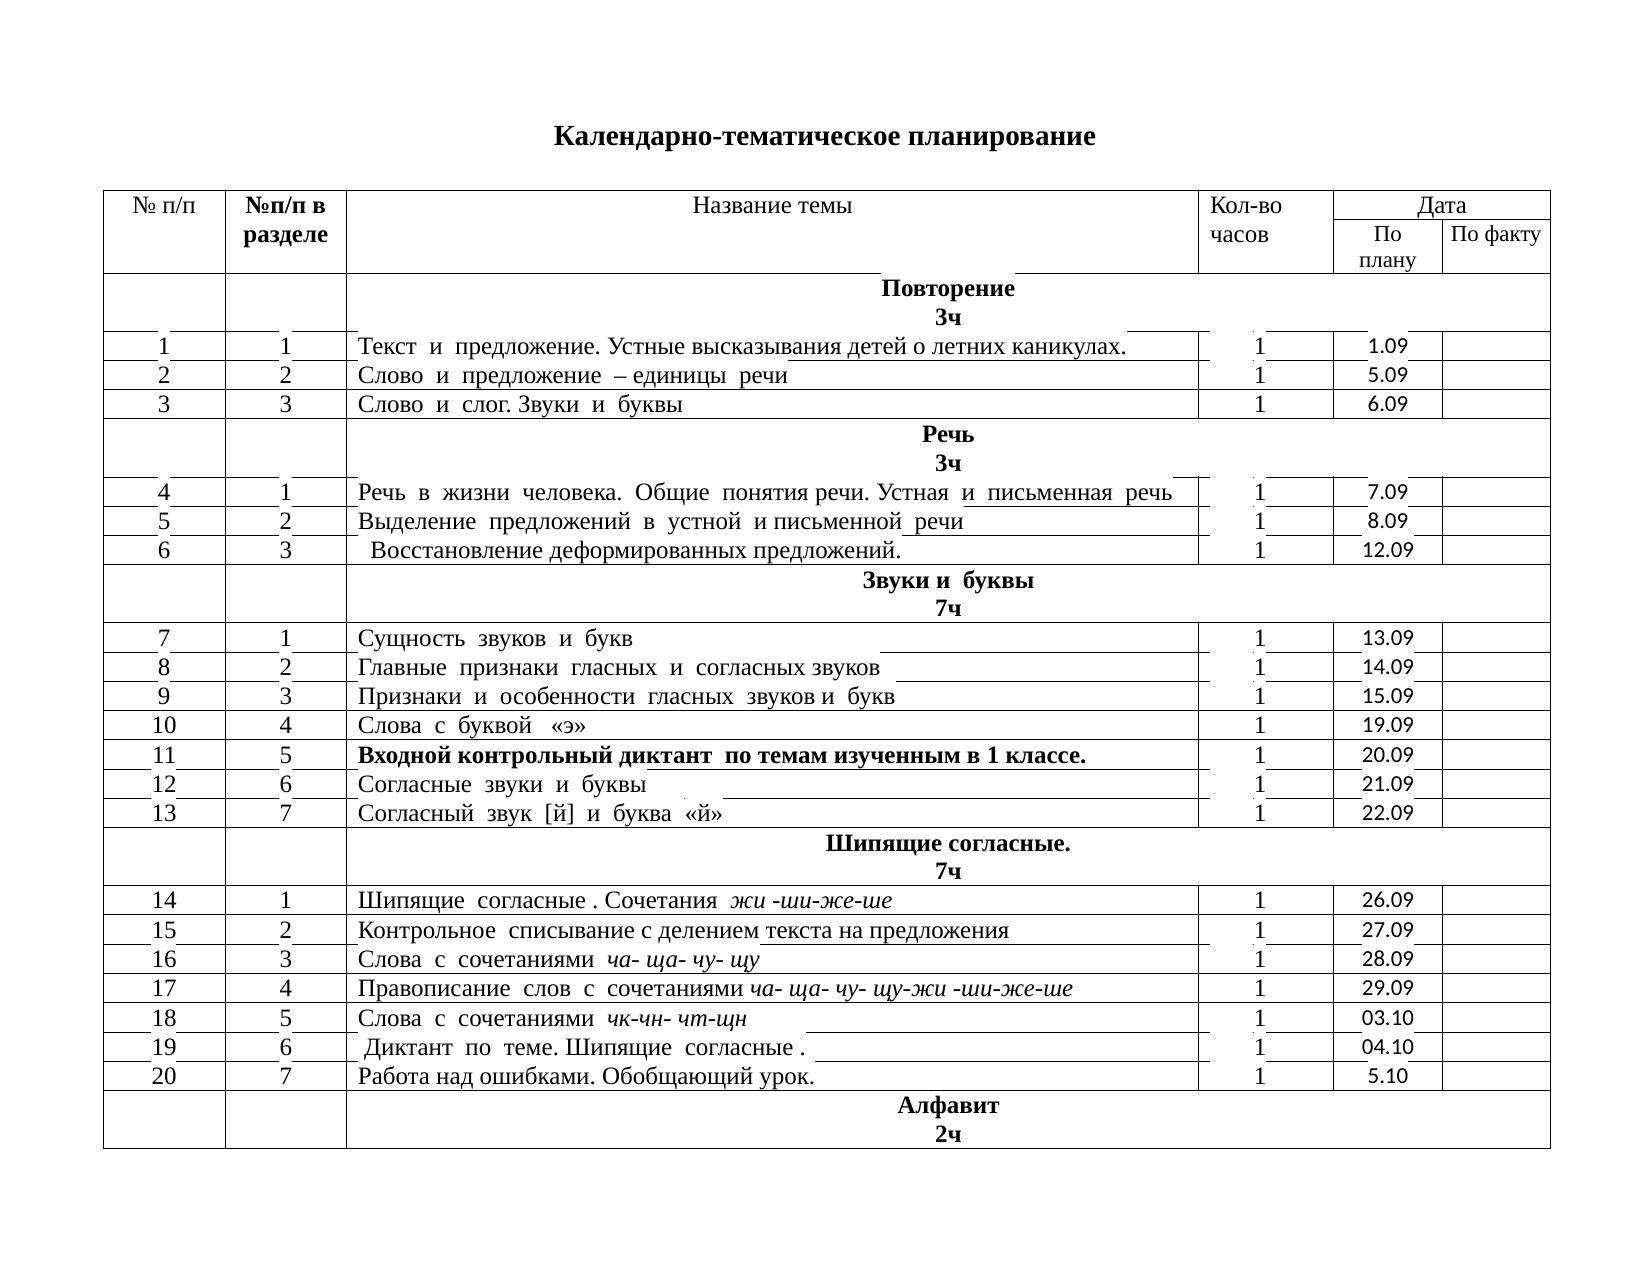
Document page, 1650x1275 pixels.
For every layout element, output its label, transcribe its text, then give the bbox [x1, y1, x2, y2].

table_cell Контрольное списывание с делением текста на предложения [347, 915, 1198, 944]
table_cell Речь 3ч [347, 419, 1550, 476]
text Календарно-тематическое планирование [118, 118, 1532, 152]
table_cell 1 [1199, 740, 1333, 768]
table_cell 1 [1199, 507, 1333, 535]
table_cell [1443, 1062, 1550, 1090]
table_cell 2 [226, 361, 346, 389]
table_cell 1 [1199, 1062, 1333, 1090]
table_cell [1443, 711, 1550, 739]
table_cell [104, 828, 225, 885]
table_cell 3 [226, 536, 346, 564]
table_cell [104, 274, 225, 331]
table_cell 3 [226, 682, 346, 710]
table_cell Согласный звук [й] и буква «й» [347, 799, 1198, 827]
table_cell 2 [226, 915, 346, 944]
table_cell 5 [226, 1003, 346, 1031]
table_cell [226, 1091, 346, 1148]
table_cell 19.09 [1334, 711, 1442, 739]
table_cell [1443, 478, 1550, 506]
table_cell 2 [104, 361, 225, 389]
table_cell 21.09 [1334, 770, 1442, 798]
table_cell Выделение предложений в устной и письменной речи [347, 507, 1198, 535]
table_cell Признаки и особенности гласных звуков и букв [347, 682, 1198, 710]
table_cell 4 [226, 711, 346, 739]
table_header Кол-во часов [1199, 191, 1333, 272]
table_cell 1 [1199, 536, 1333, 564]
table_cell [1443, 536, 1550, 564]
table_cell 14.09 [1334, 653, 1442, 681]
table_cell 1 [1199, 361, 1333, 389]
table_cell 4 [226, 974, 346, 1002]
table_cell [1443, 799, 1550, 827]
table_cell 13 [104, 799, 225, 827]
table_cell Согласные звуки и буквы [347, 770, 1198, 798]
table_cell По плану [1334, 220, 1442, 272]
table_cell [226, 565, 346, 622]
table_cell 1 [1199, 915, 1333, 944]
table_cell 15 [104, 915, 225, 944]
table_cell 7.09 [1334, 478, 1442, 506]
table_cell Речь в жизни человека. Общие понятия речи. Устная и письменная речь [347, 478, 1198, 506]
table_cell Главные признаки гласных и согласных звуков [347, 653, 1198, 681]
table_cell 20.09 [1334, 740, 1442, 768]
table_cell 5 [104, 507, 225, 535]
table_cell Работа над ошибками. Обобщающий урок. [347, 1062, 1198, 1090]
table_cell 3 [226, 945, 346, 973]
table_cell [226, 419, 346, 476]
table_cell 8.09 [1334, 507, 1442, 535]
table_cell 26.09 [1334, 886, 1442, 914]
table_cell 7 [226, 799, 346, 827]
table_cell [104, 419, 225, 476]
table_cell 1 [226, 886, 346, 914]
table_cell 1 [1199, 1033, 1333, 1061]
table_cell [1443, 1033, 1550, 1061]
table_cell 17 [104, 974, 225, 1002]
table_cell 2 [226, 653, 346, 681]
table_cell [1443, 740, 1550, 768]
table_cell 12 [104, 770, 225, 798]
table_cell 2 [226, 507, 346, 535]
table_cell 22.09 [1334, 799, 1442, 827]
table_cell Текст и предложение. Устные высказывания детей о летних каникулах. [347, 332, 1198, 360]
table_cell 13.09 [1334, 623, 1442, 651]
table_cell [1443, 682, 1550, 710]
table_cell 6 [104, 536, 225, 564]
table_cell По факту [1443, 220, 1550, 272]
table_cell [1443, 653, 1550, 681]
table_cell 18 [104, 1003, 225, 1031]
table_cell [1443, 886, 1550, 914]
table_cell 28.09 [1334, 945, 1442, 973]
table_cell 7 [104, 623, 225, 651]
table_cell Шипящие согласные. 7ч [347, 828, 1550, 885]
table_cell 11 [104, 740, 225, 768]
table_cell 14 [104, 886, 225, 914]
table_cell 4 [104, 478, 225, 506]
table_cell [1443, 390, 1550, 418]
table_cell 15.09 [1334, 682, 1442, 710]
table_cell 3 [104, 390, 225, 418]
table_cell 1 [1199, 332, 1333, 360]
table_cell 10 [104, 711, 225, 739]
table_cell [1443, 945, 1550, 973]
table_header Название темы [347, 191, 1198, 272]
table_cell 16 [104, 945, 225, 973]
table_cell Алфавит 2ч [347, 1091, 1550, 1148]
table_cell Входной контрольный диктант по темам изученным в 1 классе. [347, 740, 1198, 768]
table_cell 04.10 [1334, 1033, 1442, 1061]
table_cell 1 [226, 332, 346, 360]
table_cell Правописание слов с сочетаниями ча- ща- чу- щу-жи -ши-же-ше [347, 974, 1198, 1002]
table_cell Слова с сочетаниями ча- ща- чу- щу [347, 945, 1198, 973]
table_cell 1 [1199, 682, 1333, 710]
table_cell [1443, 623, 1550, 651]
table_cell 1.09 [1334, 332, 1442, 360]
table_cell 19 [104, 1033, 225, 1061]
table_cell Слово и слог. Звуки и буквы [347, 390, 1198, 418]
table_cell Звуки и буквы 7ч [347, 565, 1550, 622]
table_cell Слова с сочетаниями чк-чн- чт-щн [347, 1003, 1198, 1031]
table_cell [1443, 332, 1550, 360]
table_cell 5.10 [1334, 1062, 1442, 1090]
table_cell 1 [226, 478, 346, 506]
table_cell [1443, 915, 1550, 944]
table_cell 9 [104, 682, 225, 710]
table_cell 1 [1199, 945, 1333, 973]
table_cell 8 [104, 653, 225, 681]
table_cell Шипящие согласные . Сочетания жи -ши-же-ше [347, 886, 1198, 914]
table_cell Слова с буквой «э» [347, 711, 1198, 739]
table_cell 1 [1199, 653, 1333, 681]
table_cell 03.10 [1334, 1003, 1442, 1031]
table_cell [226, 274, 346, 331]
table_cell Восстановление деформированных предложений. [347, 536, 1198, 564]
table_cell 1 [1199, 974, 1333, 1002]
table_cell 1 [226, 623, 346, 651]
table_cell 3 [226, 390, 346, 418]
table_cell 20 [104, 1062, 225, 1090]
table_cell 5.09 [1334, 361, 1442, 389]
table_header №п/п в разделе [226, 191, 346, 272]
table_cell [226, 828, 346, 885]
table_cell [1443, 1003, 1550, 1031]
table_cell 6.09 [1334, 390, 1442, 418]
table_cell [1443, 507, 1550, 535]
table_cell 7 [226, 1062, 346, 1090]
table_cell 1 [1199, 478, 1333, 506]
table_cell Повторение 3ч [347, 274, 1550, 331]
table_cell 1 [1199, 711, 1333, 739]
table_cell [1443, 361, 1550, 389]
table_cell 29.09 [1334, 974, 1442, 1002]
table_cell 1 [1199, 770, 1333, 798]
table_cell Диктант по теме. Шипящие согласные . [347, 1033, 1198, 1061]
table_cell 5 [226, 740, 346, 768]
table_header Дата [1334, 191, 1550, 219]
table_cell [1443, 770, 1550, 798]
table_cell 1 [1199, 623, 1333, 651]
table_cell 6 [226, 1033, 346, 1061]
table_cell [104, 565, 225, 622]
table_cell [1443, 974, 1550, 1002]
table_cell 12.09 [1334, 536, 1442, 564]
table_cell Сущность звуков и букв [347, 623, 1198, 651]
table_header № п/п [104, 191, 225, 272]
table_cell Слово и предложение – единицы речи [347, 361, 1198, 389]
table_cell 1 [1199, 1003, 1333, 1031]
table_cell 1 [1199, 390, 1333, 418]
table_cell 1 [1199, 799, 1333, 827]
table_cell 27.09 [1334, 915, 1442, 944]
table_cell 1 [1199, 886, 1333, 914]
table_cell 1 [104, 332, 225, 360]
table_cell [104, 1091, 225, 1148]
table_cell 6 [226, 770, 346, 798]
